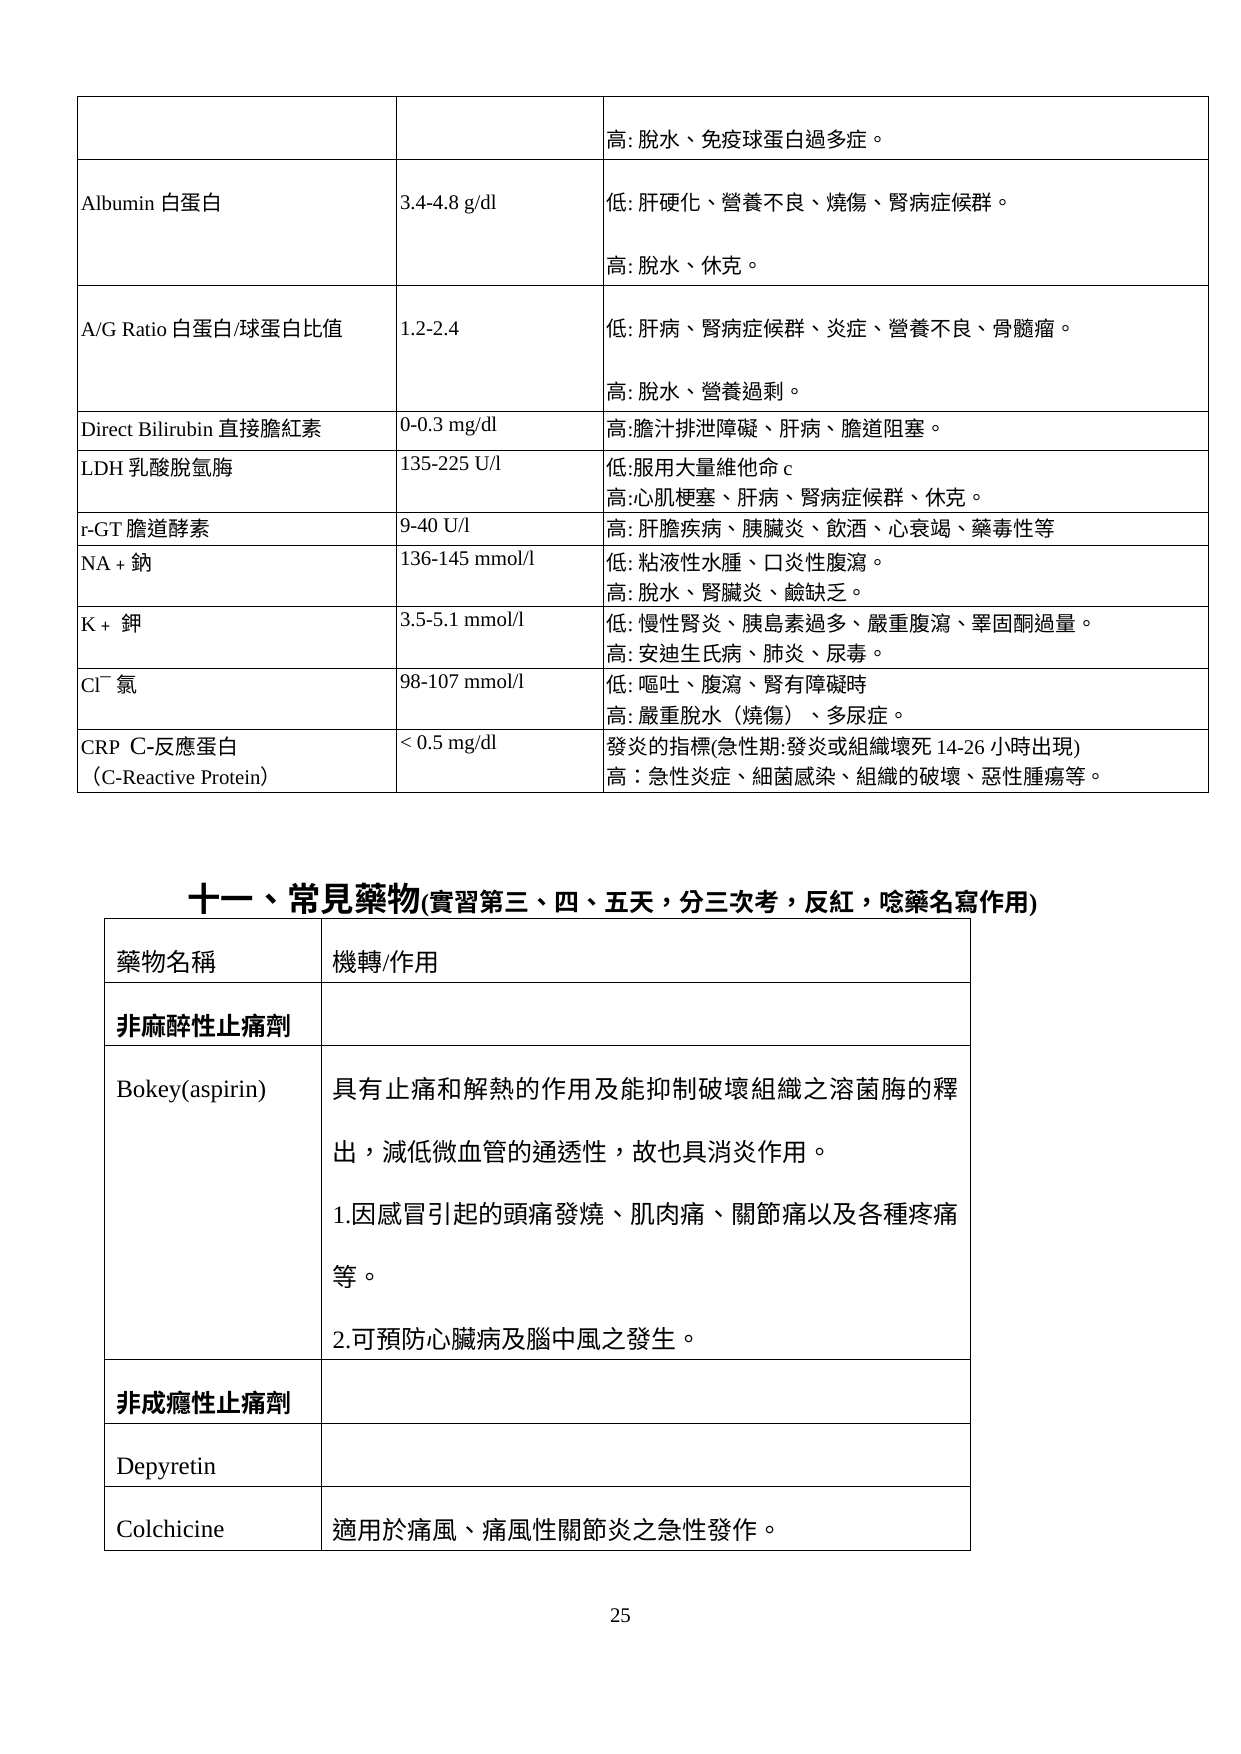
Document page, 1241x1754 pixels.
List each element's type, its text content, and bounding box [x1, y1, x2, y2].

table_cell 0-0.3 mg/dl [397, 412, 603, 450]
table_cell 高: 脫水、免疫球蛋白過多症。 [604, 97, 1208, 159]
table_header 藥物名稱 [105, 919, 321, 982]
table_cell [78, 97, 396, 159]
table_cell 136-145 mmol/l [397, 546, 603, 606]
table_cell 適用於痛風、痛風性關節炎之急性發作。 [322, 1487, 970, 1549]
table_cell 非成癮性止痛劑 [105, 1360, 321, 1422]
table_cell 具有止痛和解熱的作用及能抑制破壞組織之溶菌脢的釋出，減低微血管的通透性，故也具消炎作用。 1.因感冒引起的頭痛發燒、肌肉痛、關節痛以及各種疼痛等。 2.可預防心臟病及腦中風之發生。 [322, 1046, 970, 1359]
table_cell 非麻醉性止痛劑 [105, 983, 321, 1045]
table_cell < 0.5 mg/dl [397, 730, 603, 792]
table_cell [322, 983, 970, 1045]
table_cell [322, 1424, 970, 1486]
table_cell Colchicine [105, 1487, 321, 1549]
table_cell 135-225 U/l [397, 451, 603, 512]
table_cell [322, 1360, 970, 1422]
text 十一、常見藥物(實習第三、四、五天，分三次考，反紅，唸藥名寫作用) [187, 856, 1053, 918]
table_cell 低: 嘔吐、腹瀉、腎有障礙時 高: 嚴重脫水（燒傷）、多尿症。 [604, 669, 1208, 729]
table_cell K﹢ 鉀 [78, 607, 396, 668]
table_cell Depyretin [105, 1424, 321, 1486]
table_cell 1.2-2.4 [397, 286, 603, 411]
table_cell Direct Bilirubin 直接膽紅素 [78, 412, 396, 450]
table_cell CRP C-反應蛋白 （C-Reactive Protein） [78, 730, 396, 792]
table_cell NA﹢鈉 [78, 546, 396, 606]
table_cell 低:服用大量維他命c 高:心肌梗塞、肝病、腎病症候群、休克。 [604, 451, 1208, 512]
table_cell 3.4-4.8 g/dl [397, 160, 603, 285]
table_cell r-GT 膽道酵素 [78, 513, 396, 545]
table_cell 9-40 U/l [397, 513, 603, 545]
table_cell 發炎的指標(急性期:發炎或組織壞死14-26 小時出現) 高：急性炎症、細菌感染、組織的破壞、惡性腫瘍等。 [604, 730, 1208, 792]
table_cell LDH 乳酸脫氫脢 [78, 451, 396, 512]
table_cell Bokey(aspirin) [105, 1046, 321, 1359]
table_cell Albumin 白蛋白 [78, 160, 396, 285]
table_cell 3.5-5.1 mmol/l [397, 607, 603, 668]
table_header 機轉/作用 [322, 919, 970, 982]
table_cell 低: 慢性腎炎、胰島素過多、嚴重腹瀉、睪固酮過量。 高: 安迪生氏病、肺炎、尿毒。 [604, 607, 1208, 668]
table_cell 高:膽汁排泄障礙、肝病、膽道阻塞。 [604, 412, 1208, 450]
table_cell 低: 肝病、腎病症候群、炎症、營養不良、骨髓瘤。 高: 脫水、營養過剩。 [604, 286, 1208, 411]
table_cell A/G Ratio白蛋白/球蛋白比值 [78, 286, 396, 411]
table_cell 低: 肝硬化、營養不良、燒傷、腎病症候群。 高: 脫水、休克。 [604, 160, 1208, 285]
table_cell [397, 97, 603, 159]
table_cell 高: 肝膽疾病、胰臟炎、飲酒、心衰竭、藥毒性等 [604, 513, 1208, 545]
table_cell 低: 粘液性水腫、口炎性腹瀉。 高: 脫水、腎臟炎、鹼缺乏。 [604, 546, 1208, 606]
table_cell 98-107 mmol/l [397, 669, 603, 729]
table_cell Cl¯ 氯 [78, 669, 396, 729]
